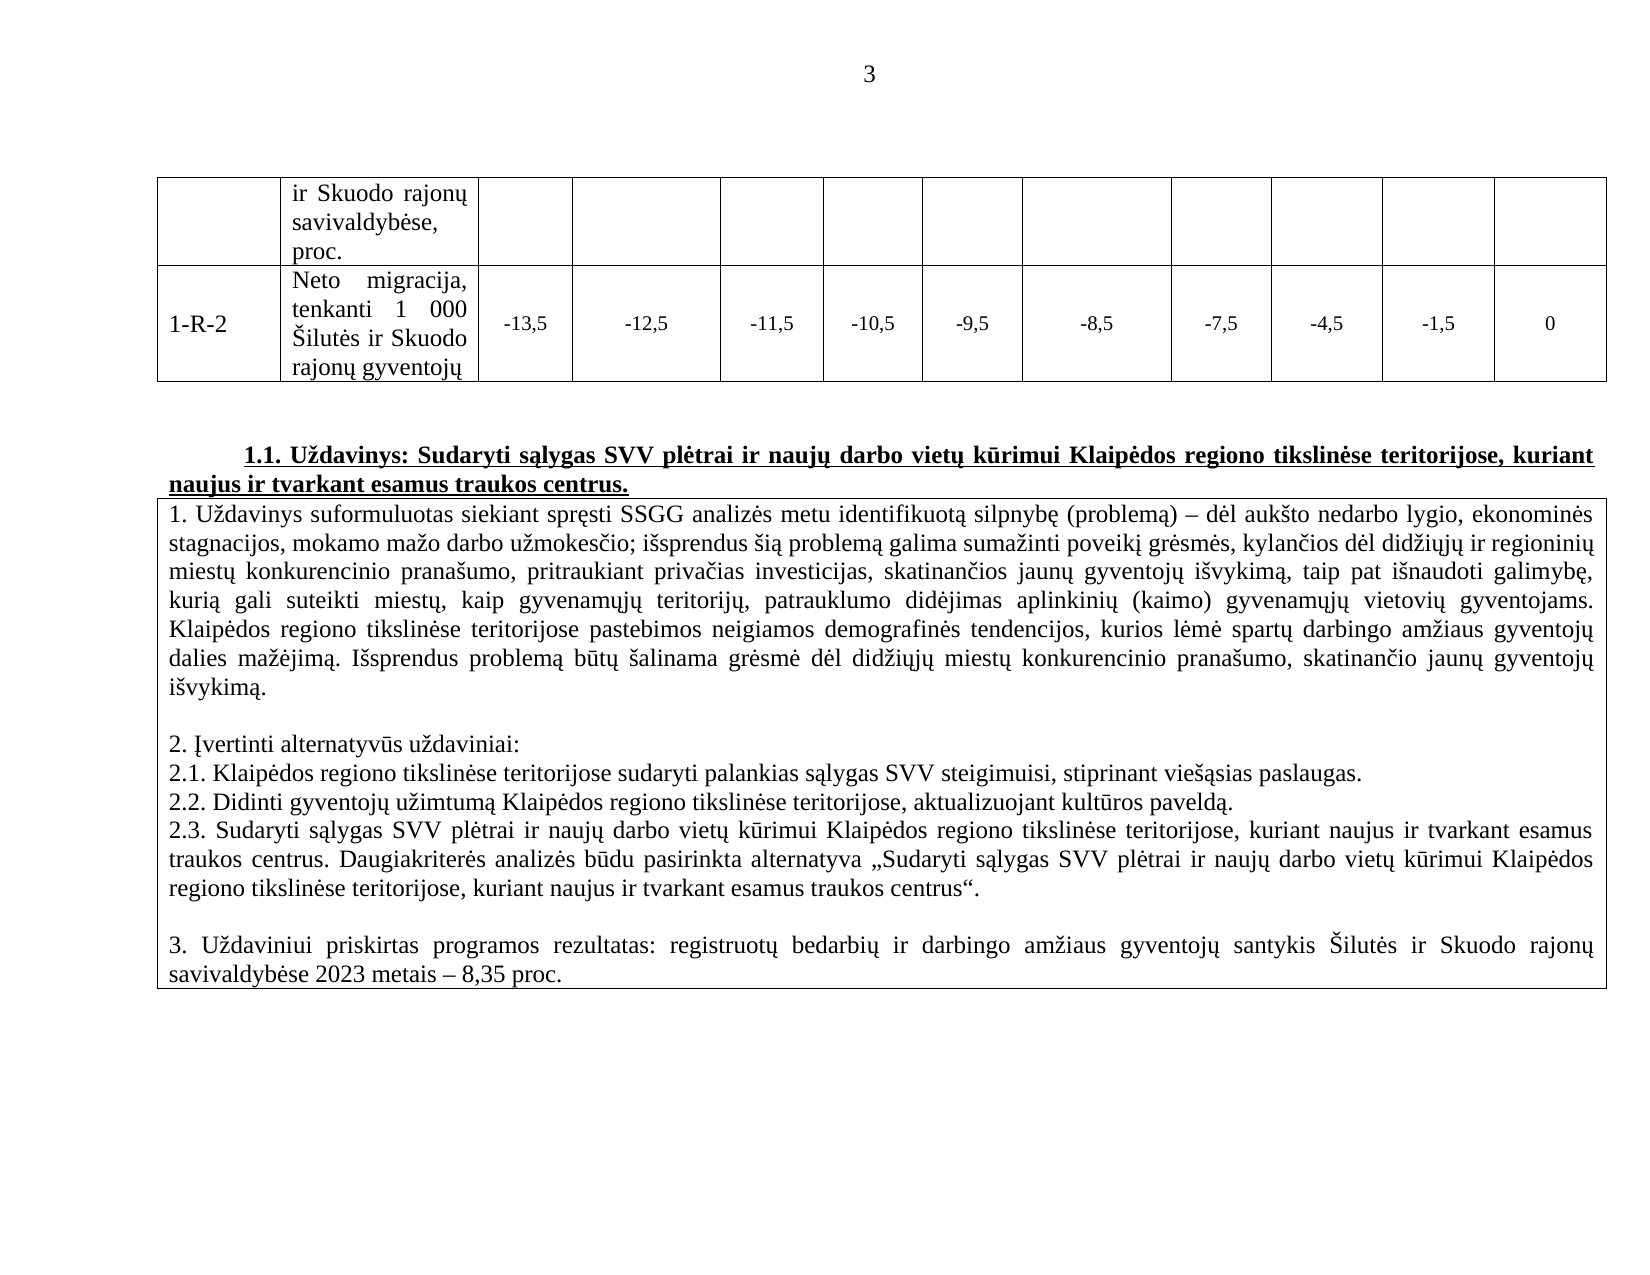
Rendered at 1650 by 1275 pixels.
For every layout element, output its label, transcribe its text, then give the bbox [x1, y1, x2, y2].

table_cell [1023, 178, 1171, 264]
table_cell [1243, 1019, 1610, 1133]
table_cell [1041, 1019, 1133, 1133]
table_cell [573, 178, 720, 264]
table_cell [721, 178, 823, 264]
table_cell 0 [1495, 266, 1606, 381]
table_cell 1. Uždavinys suformuluotas siekiant spręsti SSGG analizės metu identifikuotą silpnybę (problemą) – dėl aukšto nedarbo lygio, ekonominės stagnacijos, mokamo mažo darbo užmokesčio; išsprendus šią problemą galima sumažinti poveikį grėsmės, kylančios dėl didžiųjų ir regioninių miestų konkurencinio pranašumo, pritraukiant privačias investicijas, skatinančios jaunų gyventojų išvykimą, taip pat išnaudoti galimybę, kurią gali suteikti miestų, kaip gyvenamųjų teritorijų, patrauklumo didėjimas aplinkinių (kaimo) gyvenamųjų vietovių gyventojams. Klaipėdos regiono tikslinėse teritorijose pastebimos neigiamos demografinės tendencijos, kurios lėmė spartų darbingo amžiaus gyventojų dalies mažėjimą. Išsprendus problemą būtų šalinama grėsmė dėl didžiųjų miestų konkurencinio pranašumo, skatinančio jaunų gyventojų išvykimą. 2. Įvertinti alternatyvūs uždaviniai: 2.1. Klaipėdos regiono tikslinėse teritorijose sudaryti palankias sąlygas SVV steigimuisi, stiprinant viešąsias paslaugas. 2.2. Didinti gyventojų užimtumą Klaipėdos regiono tikslinėse teritorijose, aktualizuojant kultūros paveldą. 2.3. Sudaryti sąlygas SVV plėtrai ir naujų darbo vietų kūrimui Klaipėdos regiono tikslinėse teritorijose, kuriant naujus ir tvarkant esamus traukos centrus. Daugiakriterės analizės būdu pasirinkta alternatyva „Sudaryti sąlygas SVV plėtrai ir naujų darbo vietų kūrimui Klaipėdos regiono tikslinėse teritorijose, kuriant naujus ir tvarkant esamus traukos centrus“. 3. Uždaviniui priskirtas programos rezultatas: registruotų bedarbių ir darbingo amžiaus gyventojų santykis Šilutės ir Skuodo rajonų savivaldybėse 2023 metais – 8,35 proc. [158, 499, 1606, 988]
table_cell [1606, 381, 1610, 498]
table_cell [1134, 1019, 1243, 1133]
table_cell -1,5 [1383, 266, 1494, 381]
table_cell [744, 1019, 811, 1133]
table_cell [479, 178, 572, 264]
table_cell [1272, 178, 1382, 264]
table_cell Neto migracija, tenkanti 1 000 Šilutės ir Skuodo rajonų gyventojų [281, 266, 478, 381]
table_cell [824, 178, 922, 264]
table_cell [890, 989, 954, 1019]
table_cell -13,5 [479, 266, 572, 381]
table_cell [1172, 178, 1271, 264]
table_cell [158, 178, 280, 264]
table_cell [811, 1019, 890, 1133]
table_cell -4,5 [1272, 266, 1382, 381]
table_cell ir Skuodo rajonų savivaldybėse, proc. [281, 178, 478, 264]
table_cell -8,5 [1023, 266, 1171, 381]
table_cell -12,5 [573, 266, 720, 381]
table_cell [1041, 989, 1133, 1019]
table_cell [1383, 178, 1494, 264]
table_cell -9,5 [923, 266, 1022, 381]
table_cell [744, 989, 811, 1019]
table_cell [954, 1019, 1041, 1133]
table_cell -11,5 [721, 266, 823, 381]
table_cell 1.1. Uždavinys: Sudaryti sąlygas SVV plėtrai ir naujų darbo vietų kūrimui Klaipėdos regiono tikslinėse teritorijose, kuriant naujus ir tvarkant esamus traukos centrus. [158, 382, 1606, 498]
table_cell [890, 1019, 954, 1133]
table_cell [1495, 178, 1606, 264]
table_cell [1243, 988, 1610, 1019]
table_cell [954, 989, 1041, 1019]
table_cell [1134, 989, 1243, 1019]
table_cell -7,5 [1172, 266, 1271, 381]
table_cell [923, 178, 1022, 264]
table_cell [811, 989, 890, 1019]
table_cell 1-R-2 [158, 266, 280, 381]
table_cell -10,5 [824, 266, 922, 381]
table_cell Produktų sukūrimo grafikas (kaupiamuoju būdu): [158, 989, 744, 1133]
